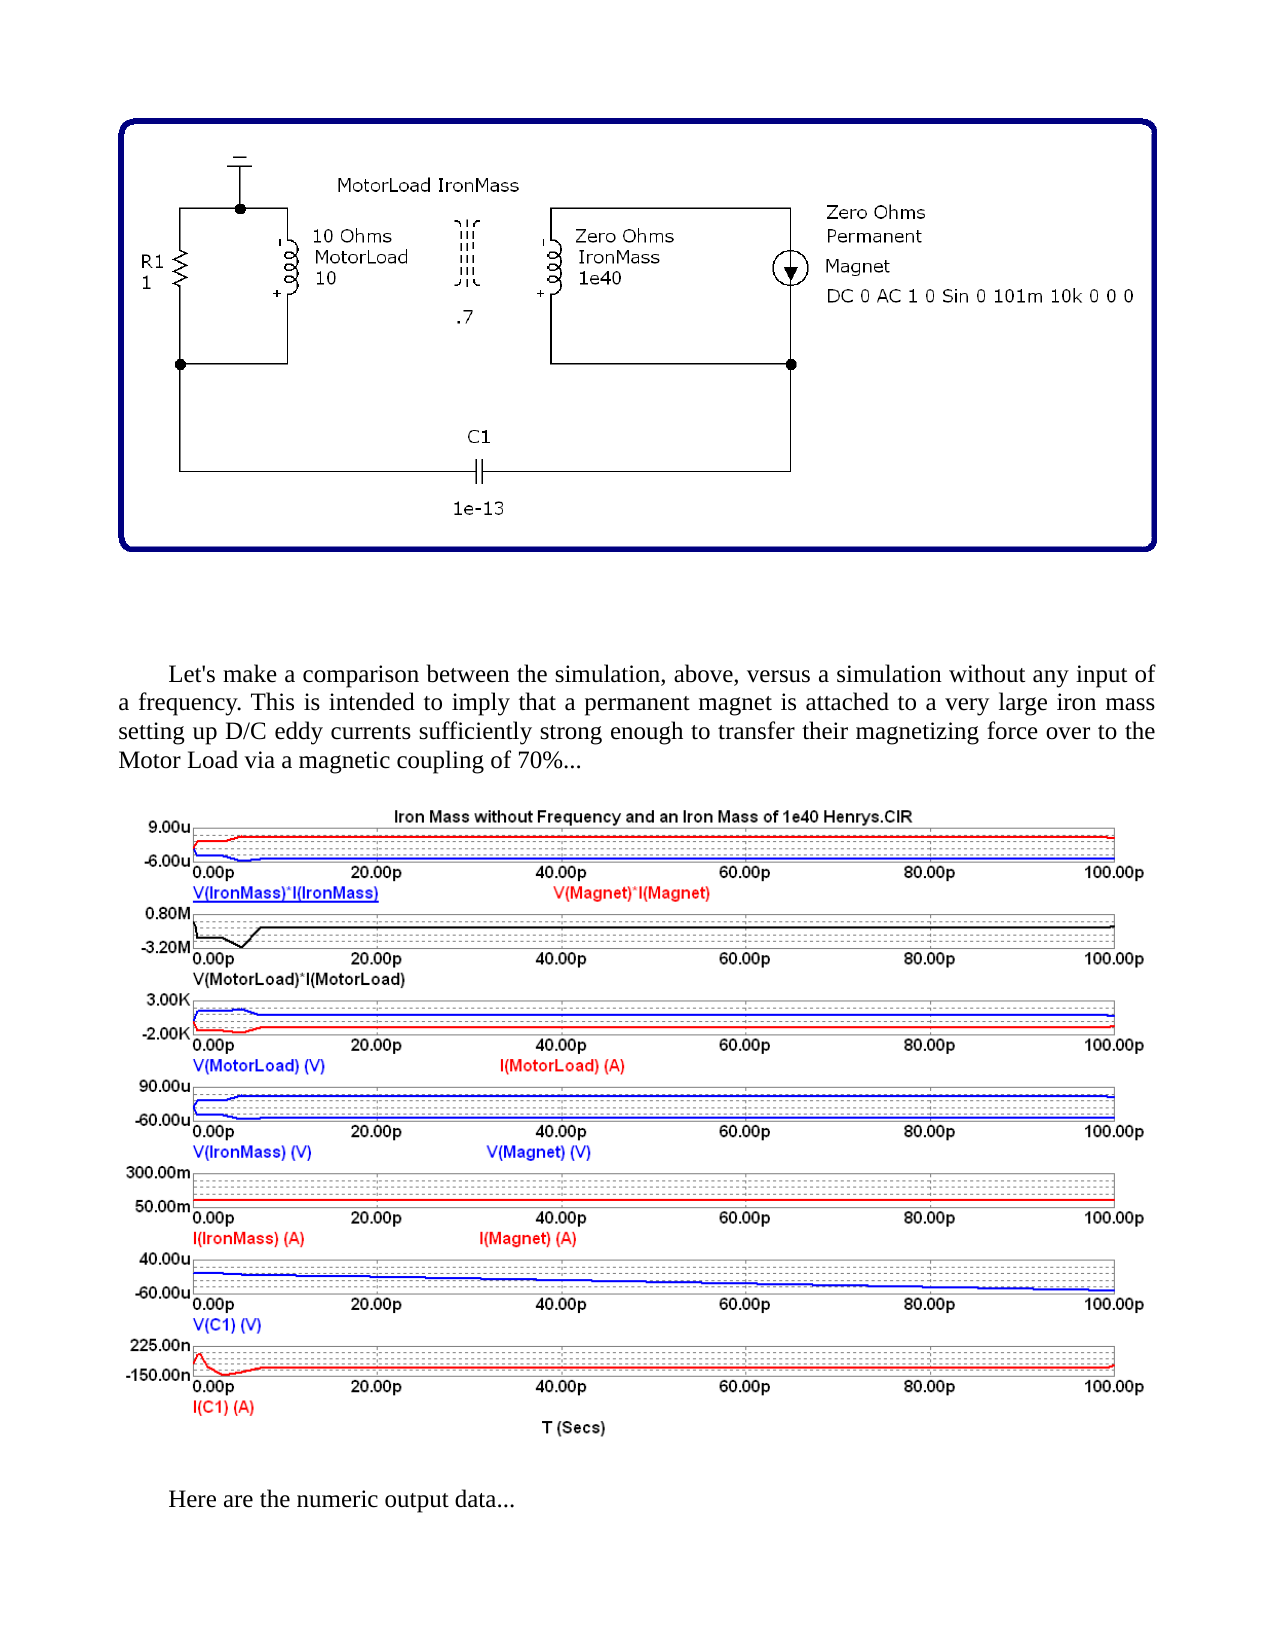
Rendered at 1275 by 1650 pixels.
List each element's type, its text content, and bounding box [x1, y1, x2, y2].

text Here are the numeric output data... [118, 1484, 1157, 1513]
picture [118, 118, 1157, 552]
text Let's make a comparison between the simulation, above, versus a simulation without any input of a frequency. This is intended to imply that a permanent magnet is attached to a very large iron mass setting up D/C eddy currents sufficiently strong enough to transfer their magnetizing force over to the Motor Load via a magnetic coupling of 70%... [118, 659, 1157, 774]
picture [118, 802, 1157, 1456]
